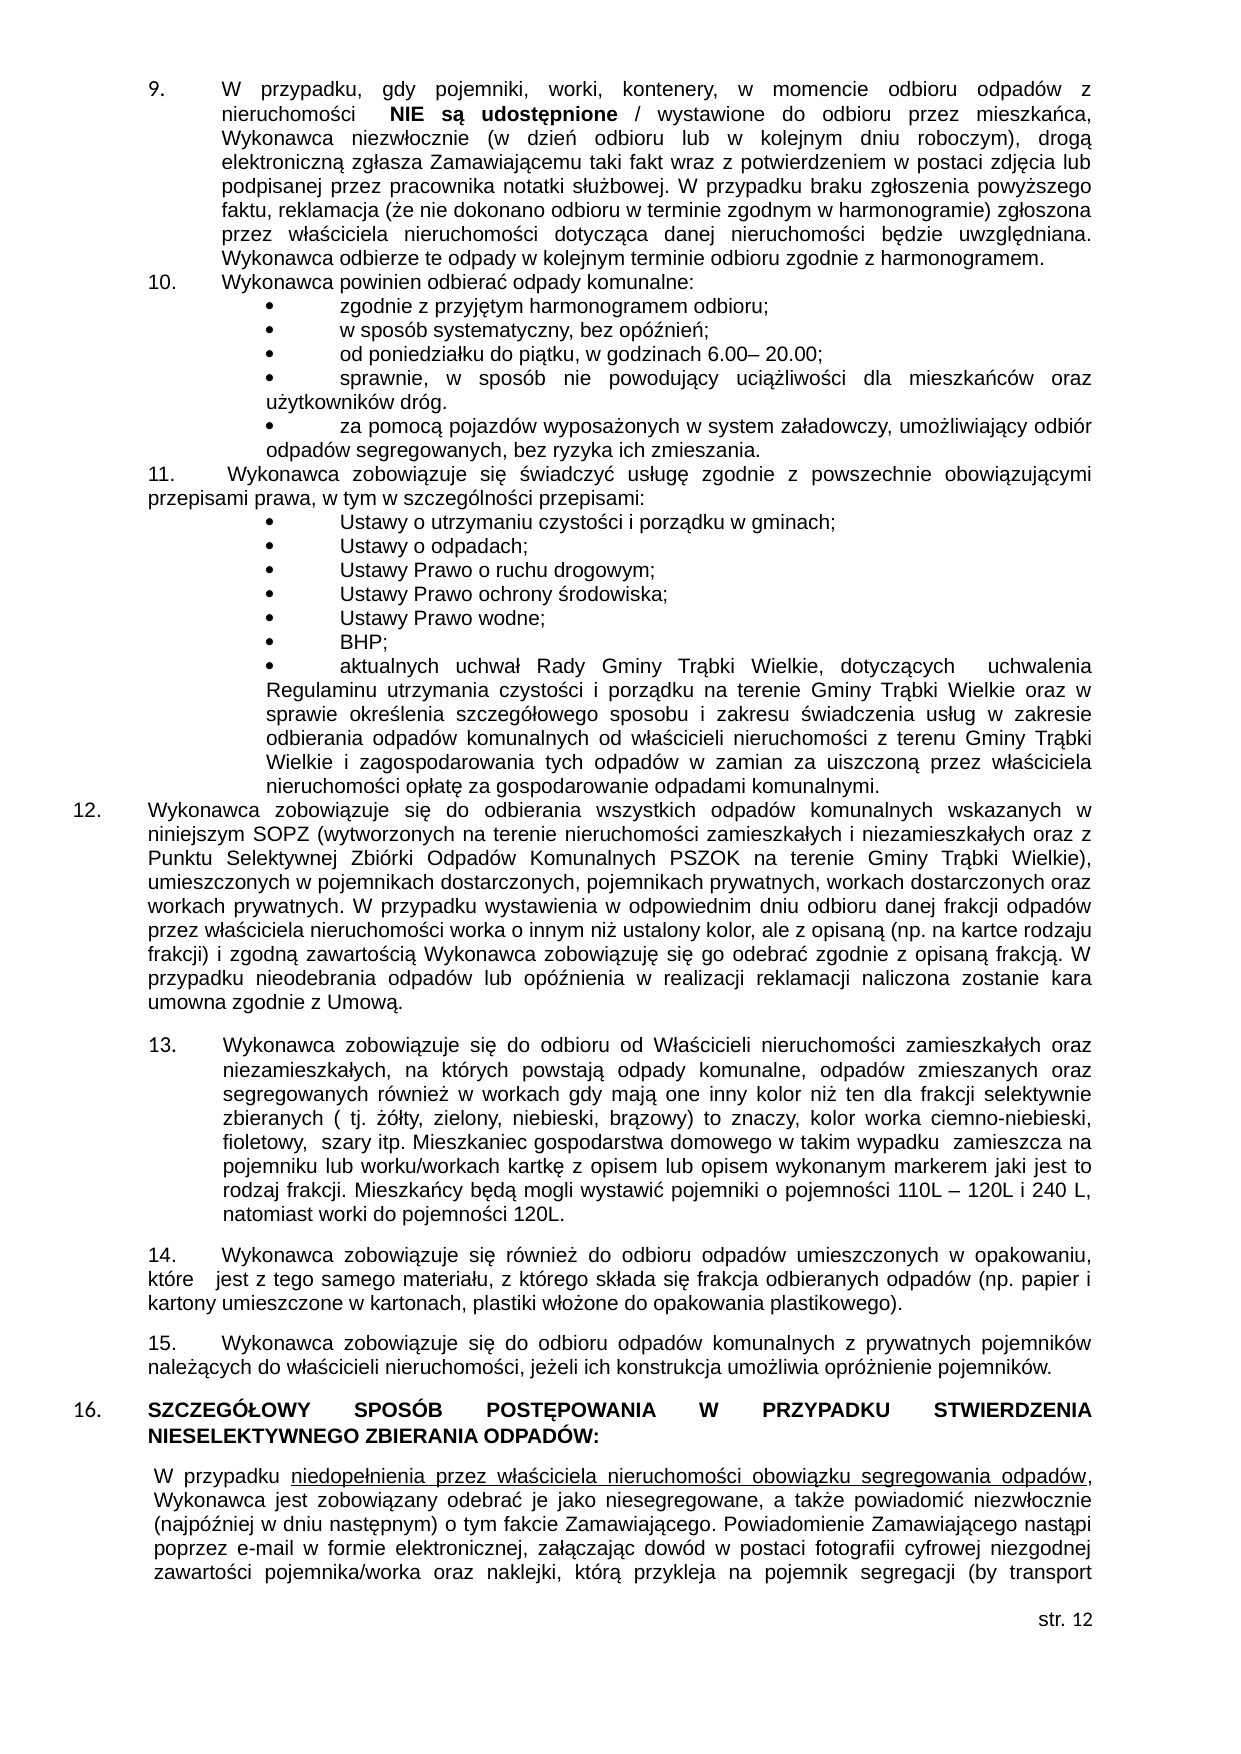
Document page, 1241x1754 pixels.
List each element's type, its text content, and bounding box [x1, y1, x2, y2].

list Wykonawca powinien odbierać odpady komunalne: [148, 269, 1093, 293]
list sprawnie, w sposób nie powodujący uciążliwości dla mieszkańców oraz użytkowników dróg. [266, 366, 1093, 414]
list Ustawy o odpadach; [266, 534, 1093, 558]
list w sposób systematyczny, bez opóźnień; [266, 317, 1093, 342]
list Ustawy Prawo wodne; [266, 606, 1093, 630]
list aktualnych uchwał Rady Gminy Trąbki Wielkie, dotyczących uchwalenia Regulaminu utrzymania czystości i porządku na terenie Gminy Trąbki Wielkie oraz w sprawie określenia szczegółowego sposobu i zakresu świadczenia usług w zakresie odbierania odpadów komunalnych od właścicieli nieruchomości z terenu Gminy Trąbki Wielkie i zagospodarowania tych odpadów w zamian za uiszczoną przez właściciela nieruchomości opłatę za gospodarowanie odpadami komunalnymi. [266, 654, 1093, 798]
list Ustawy Prawo ochrony środowiska; [266, 582, 1093, 606]
list zgodnie z przyjętym harmonogramem odbioru; [266, 293, 1093, 317]
list BHP; [266, 630, 1093, 654]
list Wykonawca zobowiązuje się do odbioru od Właścicieli nieruchomości zamieszkałych oraz niezamieszkałych, na których powstają odpady komunalne, odpadów zmieszanych oraz segregowanych również w workach gdy mają one inny kolor niż ten dla frakcji selektywnie zbieranych ( tj. żółty, zielony, niebieski, brązowy) to znaczy, kolor worka ciemno-niebieski, fioletowy, szary itp. Mieszkaniec gospodarstwa domowego w takim wypadku zamieszcza na pojemniku lub worku/workach kartkę z opisem lub opisem wykonanym markerem jaki jest to rodzaj frakcji. Mieszkańcy będą mogli wystawić pojemniki o pojemności 110L – 120L i 240 L, natomiast worki do pojemności 120L. [148, 1030, 1093, 1226]
list Wykonawca zobowiązuje się również do odbioru odpadów umieszczonych w opakowaniu, które jest z tego samego materiału, z którego składa się frakcja odbieranych odpadów (np. papier i kartony umieszczone w kartonach, plastiki włożone do opakowania plastikowego). [148, 1242, 1093, 1314]
list Wykonawca zobowiązuje się do odbioru odpadów komunalnych z prywatnych pojemników należących do właścicieli nieruchomości, jeżeli ich konstrukcja umożliwia opróżnienie pojemników. [148, 1331, 1093, 1379]
list za pomocą pojazdów wyposażonych w system załadowczy, umożliwiający odbiór odpadów segregowanych, bez ryzyka ich zmieszania. [266, 414, 1093, 462]
list od poniedziałku do piątku, w godzinach 6.00– 20.00; [266, 342, 1093, 366]
list Wykonawca zobowiązuje się do odbierania wszystkich odpadów komunalnych wskazanych w niniejszym SOPZ (wytworzonych na terenie nieruchomości zamieszkałych i niezamieszkałych oraz z Punktu Selektywnej Zbiórki Odpadów Komunalnych PSZOK na terenie Gminy Trąbki Wielkie), umieszczonych w pojemnikach dostarczonych, pojemnikach prywatnych, workach dostarczonych oraz workach prywatnych. W przypadku wystawienia w odpowiednim dniu odbioru danej frakcji odpadów przez właściciela nieruchomości worka o innym niż ustalony kolor, ale z opisaną (np. na kartce rodzaju frakcji) i zgodną zawartością Wykonawca zobowiązuję się go odebrać zgodnie z opisaną frakcją. W przypadku nieodebrania odpadów lub opóźnienia w realizacji reklamacji naliczona zostanie kara umowna zgodnie z Umową. [73, 798, 1093, 1013]
list SZCZEGÓŁOWY SPOSÓB POSTĘPOWANIA W PRZYPADKU STWIERDZENIA NIESELEKTYWNEGO ZBIERANIA ODPADÓW: [73, 1396, 1093, 1448]
list Ustawy o utrzymaniu czystości i porządku w gminach; [266, 509, 1093, 534]
list Ustawy Prawo o ruchu drogowym; [266, 558, 1093, 582]
list W przypadku niedopełnienia przez właściciela nieruchomości obowiązku segregowania odpadów, Wykonawca jest zobowiązany odebrać je jako niesegregowane, a także powiadomić niezwłocznie (najpóźniej w dniu następnym) o tym fakcie Zamawiającego. Powiadomienie Zamawiającego nastąpi poprzez e-mail w formie elektronicznej, załączając dowód w postaci fotografii cyfrowej niezgodnej zawartości pojemnika/worka oraz naklejki, którą przykleja na pojemnik segregacji (by transport [153, 1464, 1093, 1584]
list W przypadku, gdy pojemniki, worki, kontenery, w momencie odbioru odpadów z nieruchomości NIE są udostępnione / wystawione do odbioru przez mieszkańca, Wykonawca niezwłocznie (w dzień odbioru lub w kolejnym dniu roboczym), drogą elektroniczną zgłasza Zamawiającemu taki fakt wraz z potwierdzeniem w postaci zdjęcia lub podpisanej przez pracownika notatki służbowej. W przypadku braku zgłoszenia powyższego faktu, reklamacja (że nie dokonano odbioru w terminie zgodnym w harmonogramie) zgłoszona przez właściciela nieruchomości dotycząca danej nieruchomości będzie uwzględniana. Wykonawca odbierze te odpady w kolejnym terminie odbioru zgodnie z harmonogramem. [148, 74, 1093, 269]
list 11. Wykonawca zobowiązuje się świadczyć usługę zgodnie z powszechnie obowiązującymi przepisami prawa, w tym w szczególności przepisami: [148, 462, 1093, 509]
